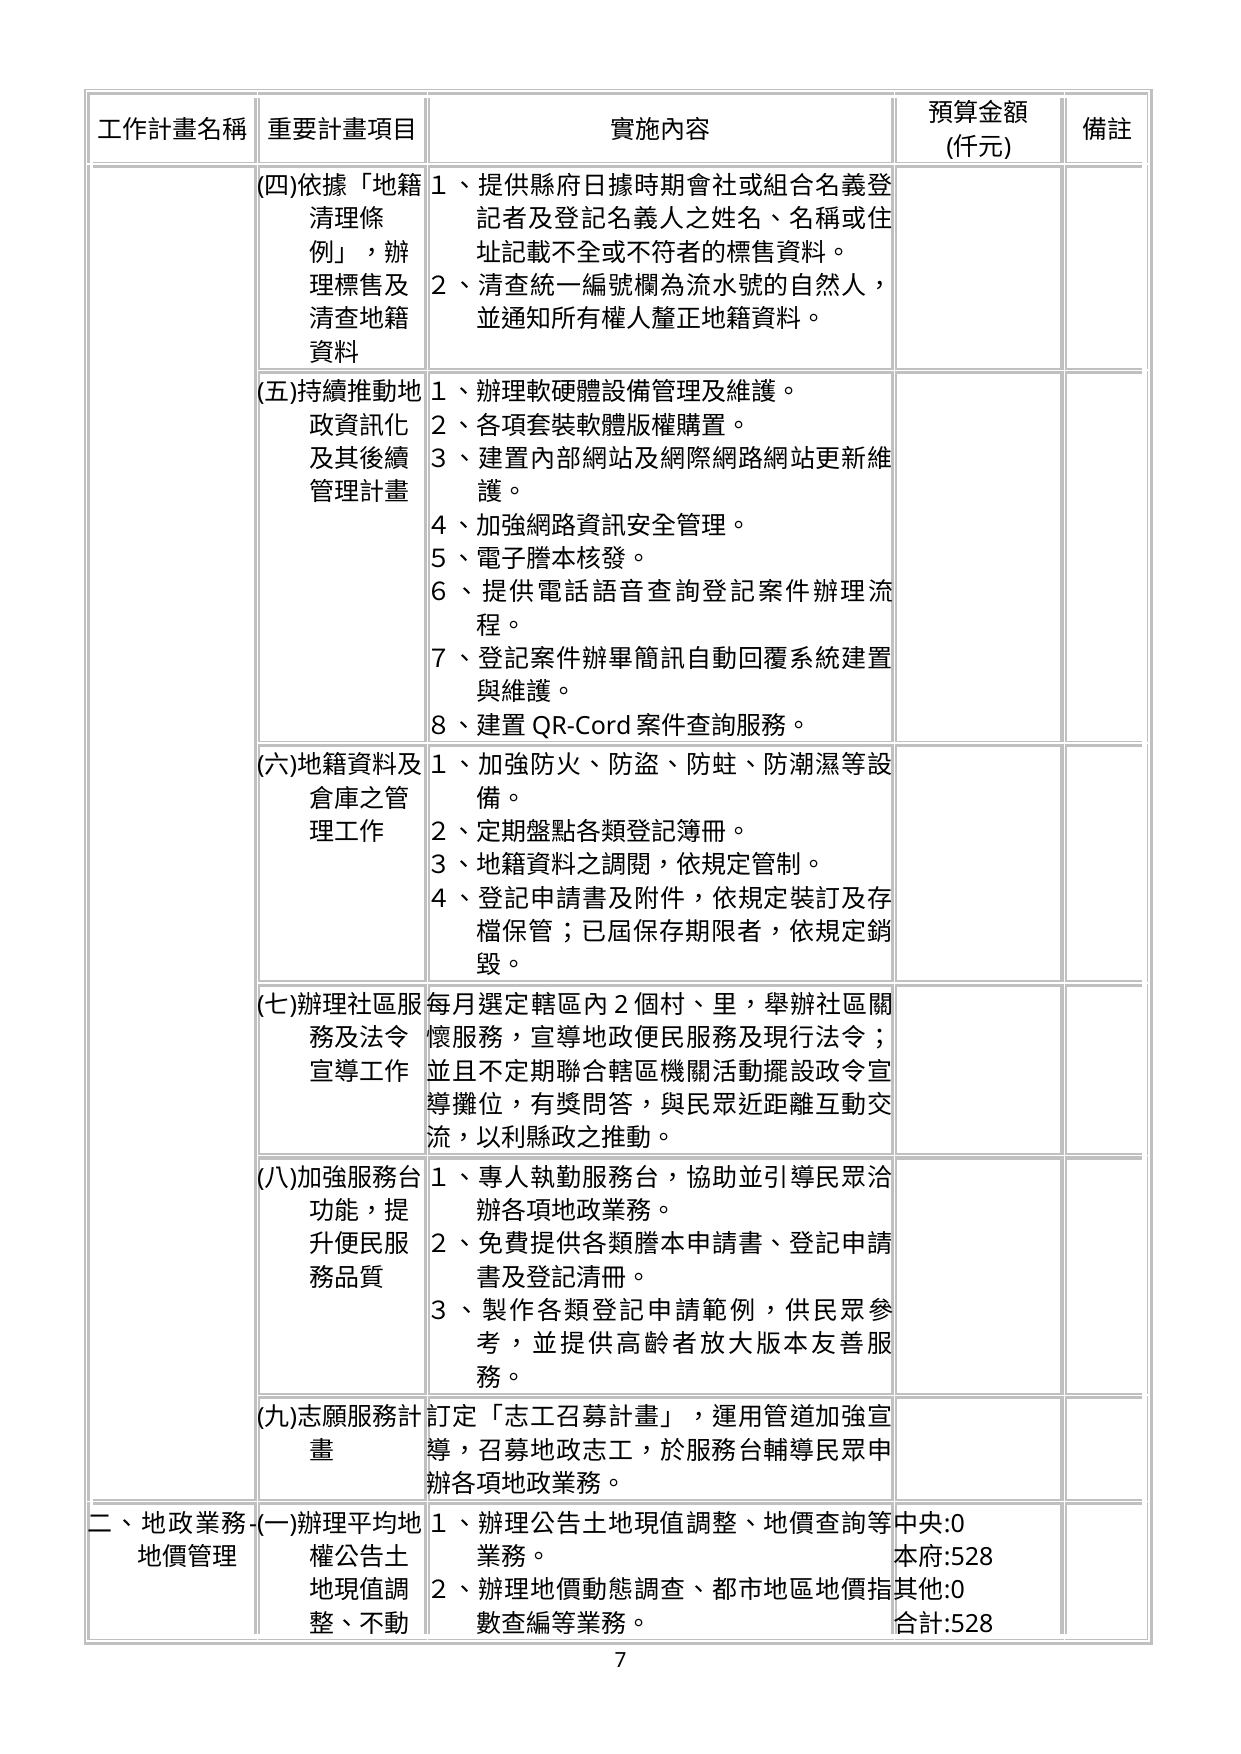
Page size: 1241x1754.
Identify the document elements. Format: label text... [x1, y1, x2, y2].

table_cell 訂定「志工召募計畫」，運用管道加強宣導，召募地政志工，於服務台輔導民眾申辦各項地政業務。 [430, 1399, 891, 1499]
table_cell [897, 987, 1060, 1153]
table_cell (五)持續推動地政資訊化及其後續管理計畫 [260, 374, 424, 741]
table_cell [87, 162, 257, 1499]
table_header 預算金額 (仟元) [894, 90, 1063, 162]
table_cell (六)地籍資料及倉庫之管理工作 [260, 747, 424, 980]
table_cell [1064, 1393, 1150, 1499]
table_header 工作計畫名稱 [90, 95, 257, 162]
table_cell １、辦理公告土地現值調整、地價查詢等業務。 ２、辦理地價動態調查、都市地區地價指數查編等業務。 ３、辦理地價異動管理等業務。 ４、辦理基準地地價查估業務。 ５、辦理土地徵收補償市價查估業務。 ６、受理不動產成交案件實際資訊申報登錄業務。 [427, 1499, 894, 1639]
table_cell [1064, 980, 1150, 1153]
table_header 實施內容 [427, 90, 894, 162]
table_cell [897, 1399, 1060, 1499]
table_cell (七)辦理社區服務及法令宣導工作 [260, 987, 424, 1153]
table_cell [1064, 368, 1150, 741]
table_cell [1064, 162, 1150, 368]
table_cell [897, 747, 1060, 980]
table_cell 中央:0 本府:528 其他:0 合計:528 [894, 1505, 1063, 1639]
table_cell [897, 374, 1060, 741]
table_cell １、辦理軟硬體設備管理及維護。 ２、各項套裝軟體版權購置。 ３、建置內部網站及網際網路網站更新維護。 ４、加強網路資訊安全管理。 ５、電子謄本核發。 ６、提供電話語音查詢登記案件辦理流程。 ７、登記案件辦畢簡訊自動回覆系統建置與維護。 ８、建置QR-Cord案件查詢服務。 [430, 374, 891, 741]
table_cell １、加強防火、防盜、防蛀、防潮濕等設備。 ２、定期盤點各類登記簿冊。 ３、地籍資料之調閱，依規定管制。 ４、登記申請書及附件，依規定裝訂及存檔保管；已屆保存期限者，依規定銷毀。 [430, 747, 891, 980]
table_cell 二、地政業務-地價管理 [87, 1499, 257, 1639]
table_cell [1064, 741, 1150, 980]
table_header 重要計畫項目 [257, 90, 427, 162]
table_cell [897, 168, 1060, 368]
table_cell １、提供縣府日據時期會社或組合名義登記者及登記名義人之姓名、名稱或住址記載不全或不符者的標售資料。 ２、清查統一編號欄為流水號的自然人，並通知所有權人釐正地籍資料。 [430, 168, 891, 368]
table_cell (九)志願服務計畫 [260, 1399, 424, 1499]
table_cell １、專人執勤服務台，協助並引導民眾洽辦各項地政業務。 ２、免費提供各類謄本申請書、登記申請書及登記清冊。 ３、製作各類登記申請範例，供民眾參考，並提供高齡者放大版本友善服務。 [430, 1160, 891, 1393]
table_cell [1064, 1499, 1150, 1639]
table_header 備註 [1064, 90, 1150, 162]
table_cell [897, 1160, 1060, 1393]
table_cell [1064, 1153, 1150, 1393]
table_cell (八)加強服務台功能，提升便民服務品質 [260, 1160, 424, 1393]
table_cell (一)辦理平均地權公告土地現值調整、不動 [257, 1499, 427, 1639]
table_cell (四)依據「地籍清理條例」，辦理標售及清查地籍資料 [260, 168, 424, 368]
table_cell 每月選定轄區內2個村、里，舉辦社區關懷服務，宣導地政便民服務及現行法令；並且不定期聯合轄區機關活動擺設政令宣導攤位，有獎問答，與民眾近距離互動交流，以利縣政之推動。 [430, 987, 891, 1153]
